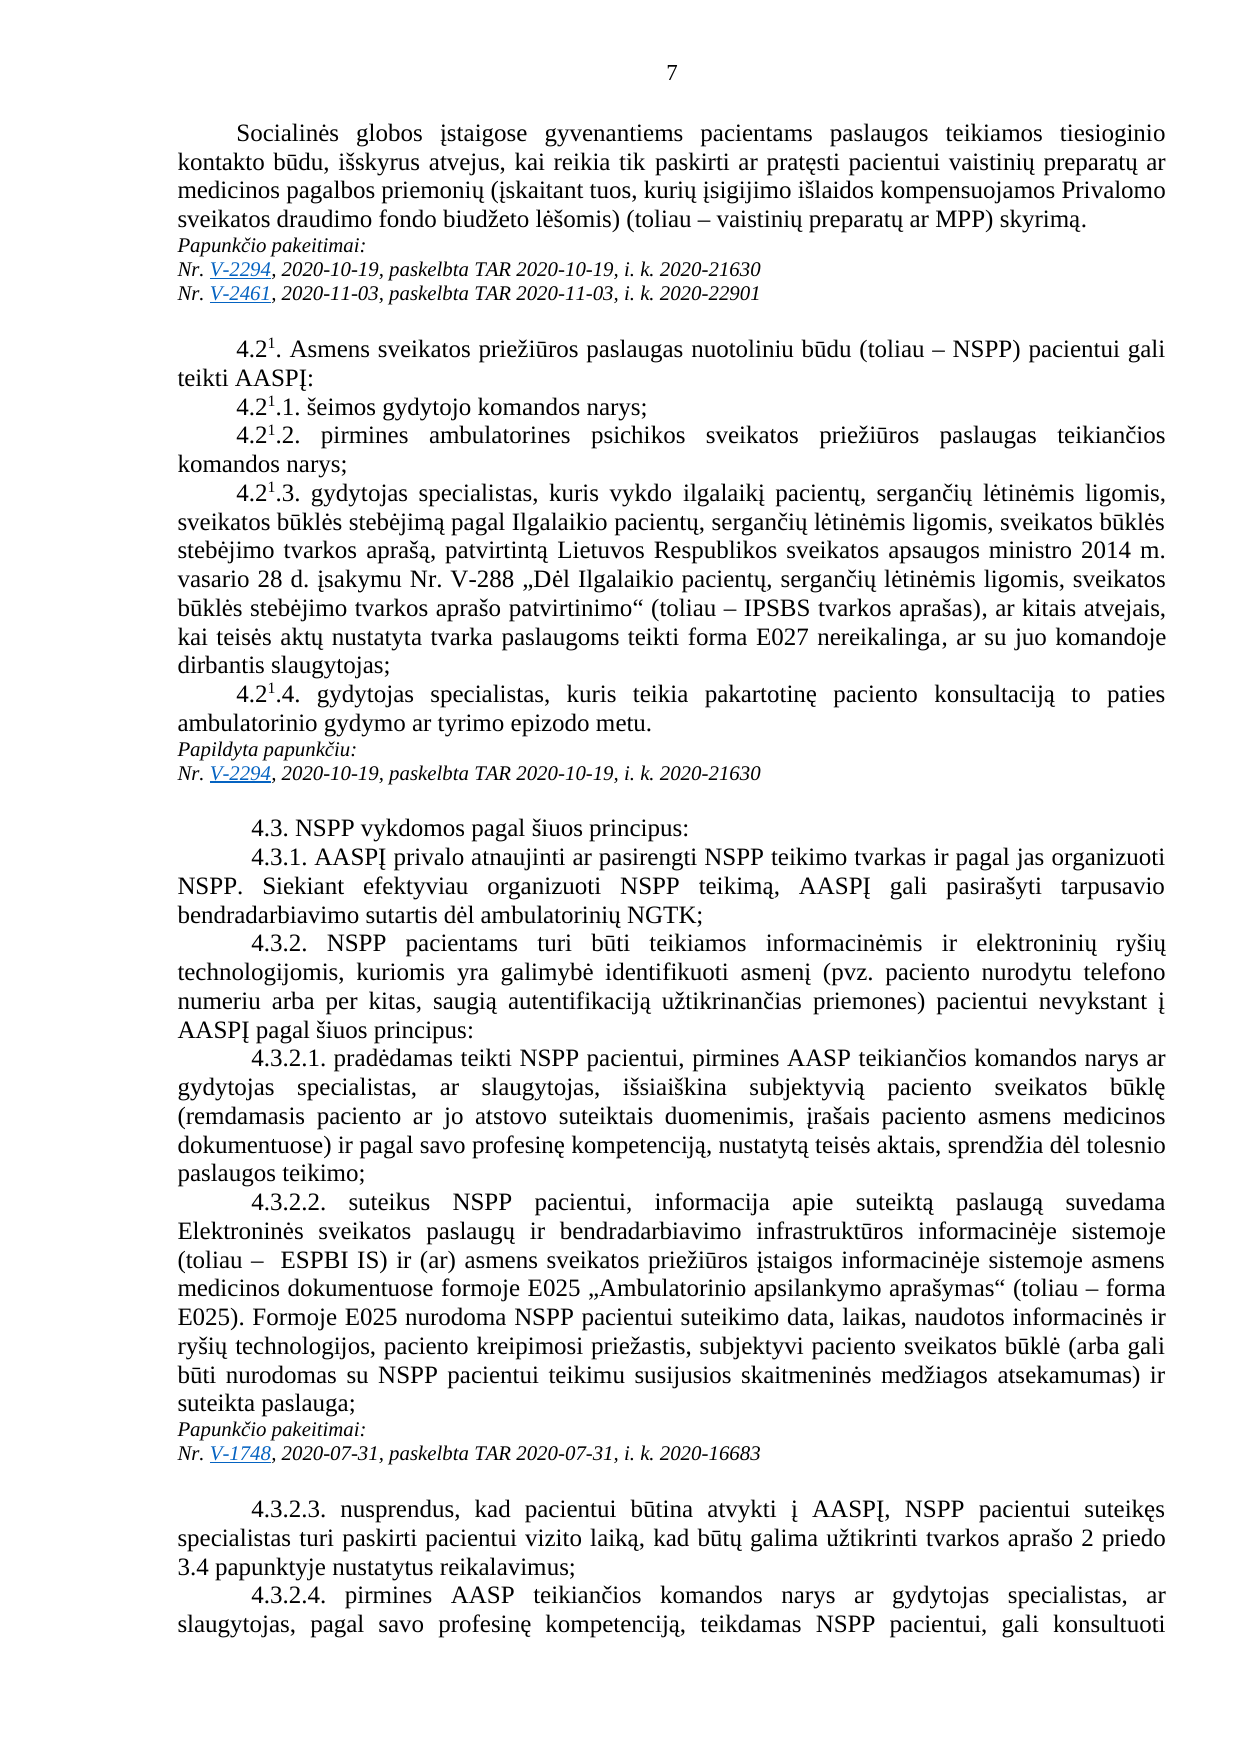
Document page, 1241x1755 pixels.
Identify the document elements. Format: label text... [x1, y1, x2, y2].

text 4.3.2.3. nusprendus, kad pacientui būtina atvykti į AASPĮ, NSPP pacientui suteikęs specialistas turi paskirti pacientui vizito laiką, kad būtų galima užtikrinti tvarkos aprašo 2 priedo 3.4 papunktyje nustatytus reikalavimus; [177, 1494, 1167, 1580]
text Nr. V-1748, 2020-07-31, paskelbta TAR 2020-07-31, i. k. 2020-16683 [177, 1441, 1167, 1465]
text 4.3.2. NSPP pacientams turi būti teikiamos informacinėmis ir elektroninių ryšių technologijomis, kuriomis yra galimybė identifikuoti asmenį (pvz. paciento nurodytu telefono numeriu arba per kitas, saugią autentifikaciją užtikrinančias priemones) pacientui nevykstant į AASPĮ pagal šiuos principus: [177, 928, 1167, 1043]
text Papunkčio pakeitimai: [177, 233, 1167, 257]
text Socialinės globos įstaigose gyvenantiems pacientams paslaugos teikiamos tiesioginio kontakto būdu, išskyrus atvejus, kai reikia tik paskirti ar pratęsti pacientui vaistinių preparatų ar medicinos pagalbos priemonių (įskaitant tuos, kurių įsigijimo išlaidos kompensuojamos Privalomo sveikatos draudimo fondo biudžeto lėšomis) (toliau – vaistinių preparatų ar MPP) skyrimą. [177, 118, 1167, 233]
text 4.21. Asmens sveikatos priežiūros paslaugas nuotoliniu būdu (toliau – NSPP) pacientui gali teikti AASPĮ: [177, 334, 1167, 392]
text Nr. V-2461, 2020-11-03, paskelbta TAR 2020-11-03, i. k. 2020-22901 [177, 281, 1167, 305]
text 4.21.1. šeimos gydytojo komandos narys; [177, 392, 1167, 420]
text Nr. V-2294, 2020-10-19, paskelbta TAR 2020-10-19, i. k. 2020-21630 [177, 257, 1167, 281]
text 4.3.2.1. pradėdamas teikti NSPP pacientui, pirmines AASP teikiančios komandos narys ar gydytojas specialistas, ar slaugytojas, išsiaiškina subjektyvią paciento sveikatos būklę (remdamasis paciento ar jo atstovo suteiktais duomenimis, įrašais paciento asmens medicinos dokumentuose) ir pagal savo profesinę kompetenciją, nustatytą teisės aktais, sprendžia dėl tolesnio paslaugos teikimo; [177, 1043, 1167, 1187]
text 4.3.1. AASPĮ privalo atnaujinti ar pasirengti NSPP teikimo tvarkas ir pagal jas organizuoti NSPP. Siekiant efektyviau organizuoti NSPP teikimą, AASPĮ gali pasirašyti tarpusavio bendradarbiavimo sutartis dėl ambulatorinių NGTK; [177, 842, 1167, 928]
text 4.3.2.4. pirmines AASP teikiančios komandos narys ar gydytojas specialistas, ar slaugytojas, pagal savo profesinę kompetenciją, teikdamas NSPP pacientui, gali konsultuoti [177, 1580, 1167, 1638]
text 4.3. NSPP vykdomos pagal šiuos principus: [177, 813, 1167, 842]
text 4.21.2. pirmines ambulatorines psichikos sveikatos priežiūros paslaugas teikiančios komandos narys; [177, 420, 1167, 478]
text 4.21.4. gydytojas specialistas, kuris teikia pakartotinę paciento konsultaciją to paties ambulatorinio gydymo ar tyrimo epizodo metu. [177, 679, 1167, 737]
text Nr. V-2294, 2020-10-19, paskelbta TAR 2020-10-19, i. k. 2020-21630 [177, 761, 1167, 785]
text Papildyta papunkčiu: [177, 737, 1167, 761]
text Papunkčio pakeitimai: [177, 1417, 1167, 1441]
text 4.3.2.2. suteikus NSPP pacientui, informacija apie suteiktą paslaugą suvedama Elektroninės sveikatos paslaugų ir bendradarbiavimo infrastruktūros informacinėje sistemoje (toliau – ESPBI IS) ir (ar) asmens sveikatos priežiūros įstaigos informacinėje sistemoje asmens medicinos dokumentuose formoje E025 „Ambulatorinio apsilankymo aprašymas“ (toliau – forma E025). Formoje E025 nurodoma NSPP pacientui suteikimo data, laikas, naudotos informacinės ir ryšių technologijos, paciento kreipimosi priežastis, subjektyvi paciento sveikatos būklė (arba gali būti nurodomas su NSPP pacientui teikimu susijusios skaitmeninės medžiagos atsekamumas) ir suteikta paslauga; [177, 1187, 1167, 1417]
text 4.21.3. gydytojas specialistas, kuris vykdo ilgalaikį pacientų, sergančių lėtinėmis ligomis, sveikatos būklės stebėjimą pagal Ilgalaikio pacientų, sergančių lėtinėmis ligomis, sveikatos būklės stebėjimo tvarkos aprašą, patvirtintą Lietuvos Respublikos sveikatos apsaugos ministro 2014 m. vasario 28 d. įsakymu Nr. V-288 „Dėl Ilgalaikio pacientų, sergančių lėtinėmis ligomis, sveikatos būklės stebėjimo tvarkos aprašo patvirtinimo“ (toliau – IPSBS tvarkos aprašas), ar kitais atvejais, kai teisės aktų nustatyta tvarka paslaugoms teikti forma E027 nereikalinga, ar su juo komandoje dirbantis slaugytojas; [177, 478, 1167, 679]
